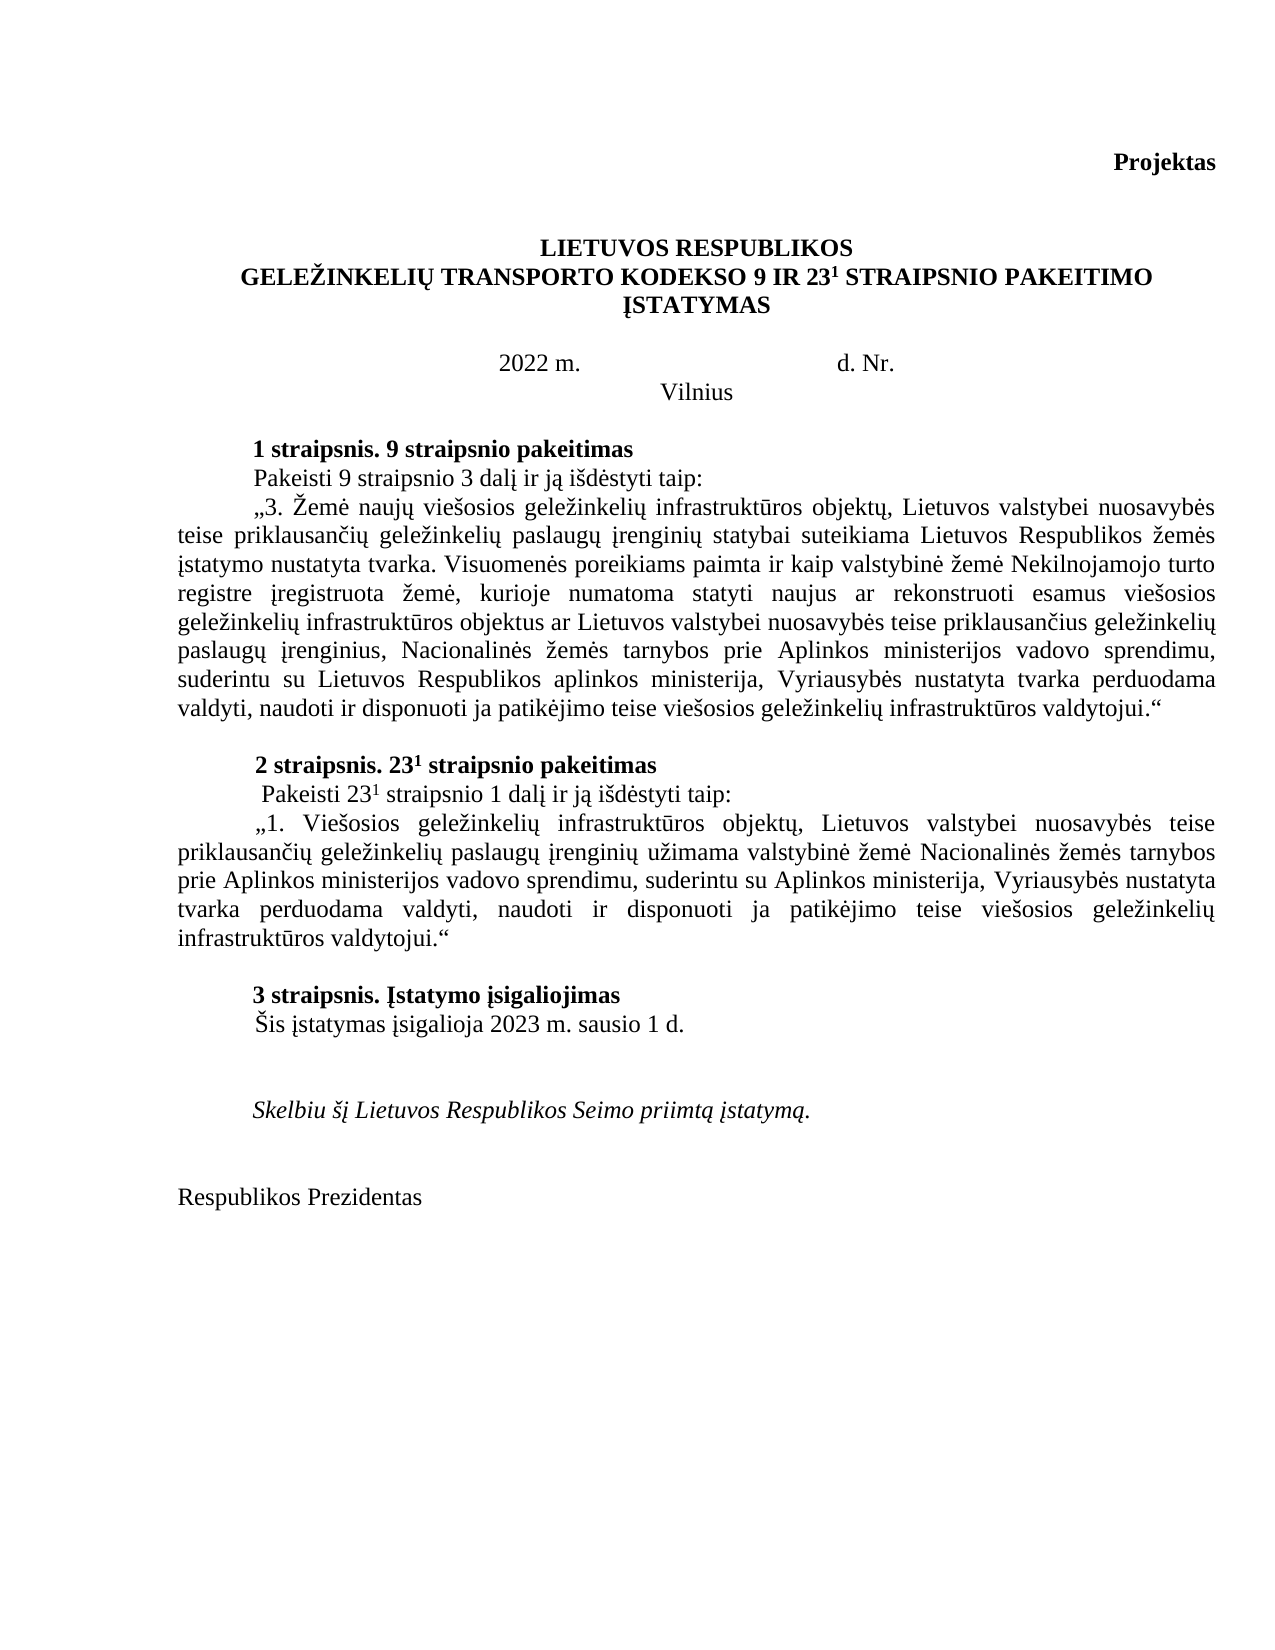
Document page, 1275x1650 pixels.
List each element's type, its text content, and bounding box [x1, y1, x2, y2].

subtitle Skelbiu šį Lietuvos Respublikos Seimo priimtą įstatymą. [177, 1096, 1216, 1124]
text Respublikos Prezidentas [177, 1182, 1216, 1211]
text „3. Žemė naujų viešosios geležinkelių infrastruktūros objektų, Lietuvos valstybei nuosavybės teise priklausančių geležinkelių paslaugų įrenginių statybai suteikiama Lietuvos Respublikos žemės įstatymo nustatyta tvarka. Visuomenės poreikiams paimta ir kaip valstybinė žemė Nekilnojamojo turto registre įregistruota žemė, kurioje numatoma statyti naujus ar rekonstruoti esamus viešosios geležinkelių infrastruktūros objektus ar Lietuvos valstybei nuosavybės teise priklausančius geležinkelių paslaugų įrenginius, Nacionalinės žemės tarnybos prie Aplinkos ministerijos vadovo sprendimu, suderintu su Lietuvos Respublikos aplinkos ministerija, Vyriausybės nustatyta tvarka perduodama valdyti, naudoti ir disponuoti ja patikėjimo teise viešosios geležinkelių infrastruktūros valdytojui.“ [177, 492, 1216, 722]
text Projektas [177, 147, 1216, 176]
text 1 straipsnis. 9 straipsnio pakeitimas [177, 434, 1216, 463]
text Šis įstatymas įsigalioja 2023 m. sausio 1 d. [177, 1009, 1216, 1038]
text Pakeisti 9 straipsnio 3 dalį ir ją išdėstyti taip: [177, 463, 1216, 492]
text GELEŽINKELIŲ TRANSPORTO KODEKSO 9 ir 231 STRAIPSNIO pakeitimo [177, 262, 1216, 291]
text LIETUVOS RESPUBLIKOS [177, 233, 1216, 262]
text 3 straipsnis. Įstatymo įsigaliojimas [177, 981, 1216, 1009]
text Vilnius [177, 377, 1216, 406]
text Pakeisti 231 straipsnio 1 dalį ir ją išdėstyti taip: [177, 779, 1216, 808]
text „1. Viešosios geležinkelių infrastruktūros objektų, Lietuvos valstybei nuosavybės teise priklausančių geležinkelių paslaugų įrenginių užimama valstybinė žemė Nacionalinės žemės tarnybos prie Aplinkos ministerijos vadovo sprendimu, suderintu su Aplinkos ministerija, Vyriausybės nustatyta tvarka perduodama valdyti, naudoti ir disponuoti ja patikėjimo teise viešosios geležinkelių infrastruktūros valdytojui.“ [177, 808, 1216, 952]
text 2022 m. d. Nr. [177, 348, 1216, 377]
text 2 straipsnis. 231 straipsnio pakeitimas [177, 751, 1216, 779]
text ĮSTATYMAS [177, 291, 1216, 319]
